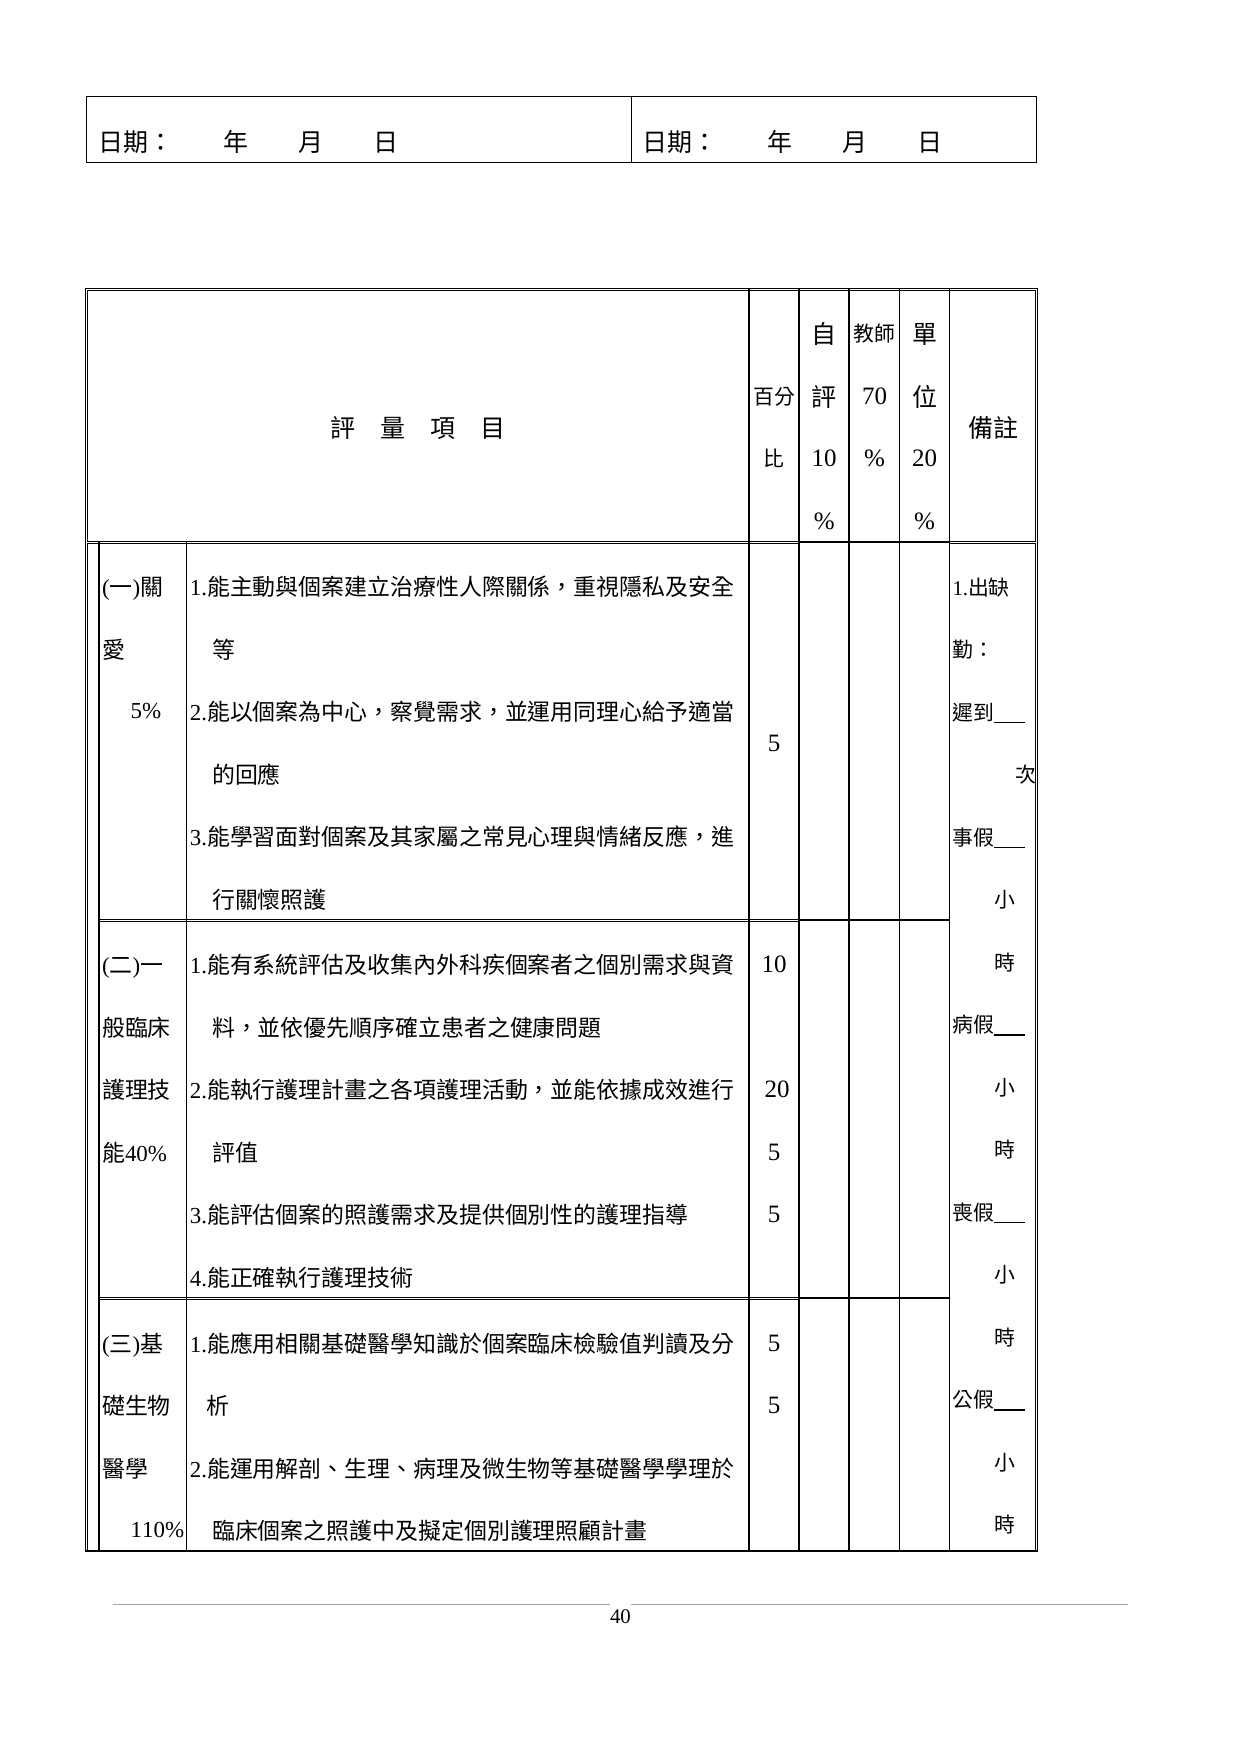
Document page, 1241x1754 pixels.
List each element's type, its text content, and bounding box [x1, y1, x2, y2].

table_cell 日期： 年 月 日 [632, 97, 1036, 162]
table_header 評 量 項 目 [88, 291, 748, 541]
table_cell (二)一般臨床護理技能40% [100, 922, 186, 1297]
table_header 備註 [950, 291, 1035, 541]
table_cell (三)基礎生物醫學 110% [100, 1300, 186, 1550]
table_header 教師 70% [850, 291, 899, 541]
table_cell [900, 1299, 949, 1550]
table_cell 5 5 [750, 1300, 798, 1550]
table_cell [900, 543, 949, 919]
table_cell 1.能應用相關基礎醫學知識於個案臨床檢驗值判讀及分析 2.能運用解剖、生理、病理及微生物等基礎醫學學理於臨床個案之照護中及擬定個別護理照顧計畫 [187, 1300, 748, 1550]
table_cell [800, 543, 848, 919]
table_cell 10 20 5 5 [750, 922, 798, 1297]
table_header 單位 20% [900, 291, 949, 541]
table_cell [850, 543, 899, 919]
table_cell [900, 921, 949, 1297]
table_header 自評 10% [800, 291, 848, 541]
table_cell 1.能主動與個案建立治療性人際關係，重視隱私及安全等 2.能以個案為中心，察覺需求，並運用同理心給予適當的回應 3.能學習面對個案及其家屬之常見心理與情緒反應，進行關懷照護 [187, 544, 748, 919]
table_cell [850, 921, 899, 1297]
table_cell [800, 1299, 848, 1550]
table_cell [850, 1299, 899, 1550]
table_cell (一)關愛 5% [100, 544, 186, 919]
table_cell 5 [750, 544, 798, 919]
table_cell 日期： 年 月 日 [87, 97, 631, 162]
table_cell [800, 921, 848, 1297]
table_cell [88, 544, 98, 1550]
table_cell 1.能有系統評估及收集內外科疾個案者之個別需求與資料，並依優先順序確立患者之健康問題 2.能執行護理計畫之各項護理活動，並能依據成效進行評值 3.能評估個案的照護需求及提供個別性的護理指導 4.能正確執行護理技術 [187, 922, 748, 1297]
table_header 百分比 [750, 291, 798, 541]
table_cell 1.出缺勤： 遲到 次 事假 小時 病假 小時 喪假 小時 公假 小時 [950, 544, 1035, 1550]
